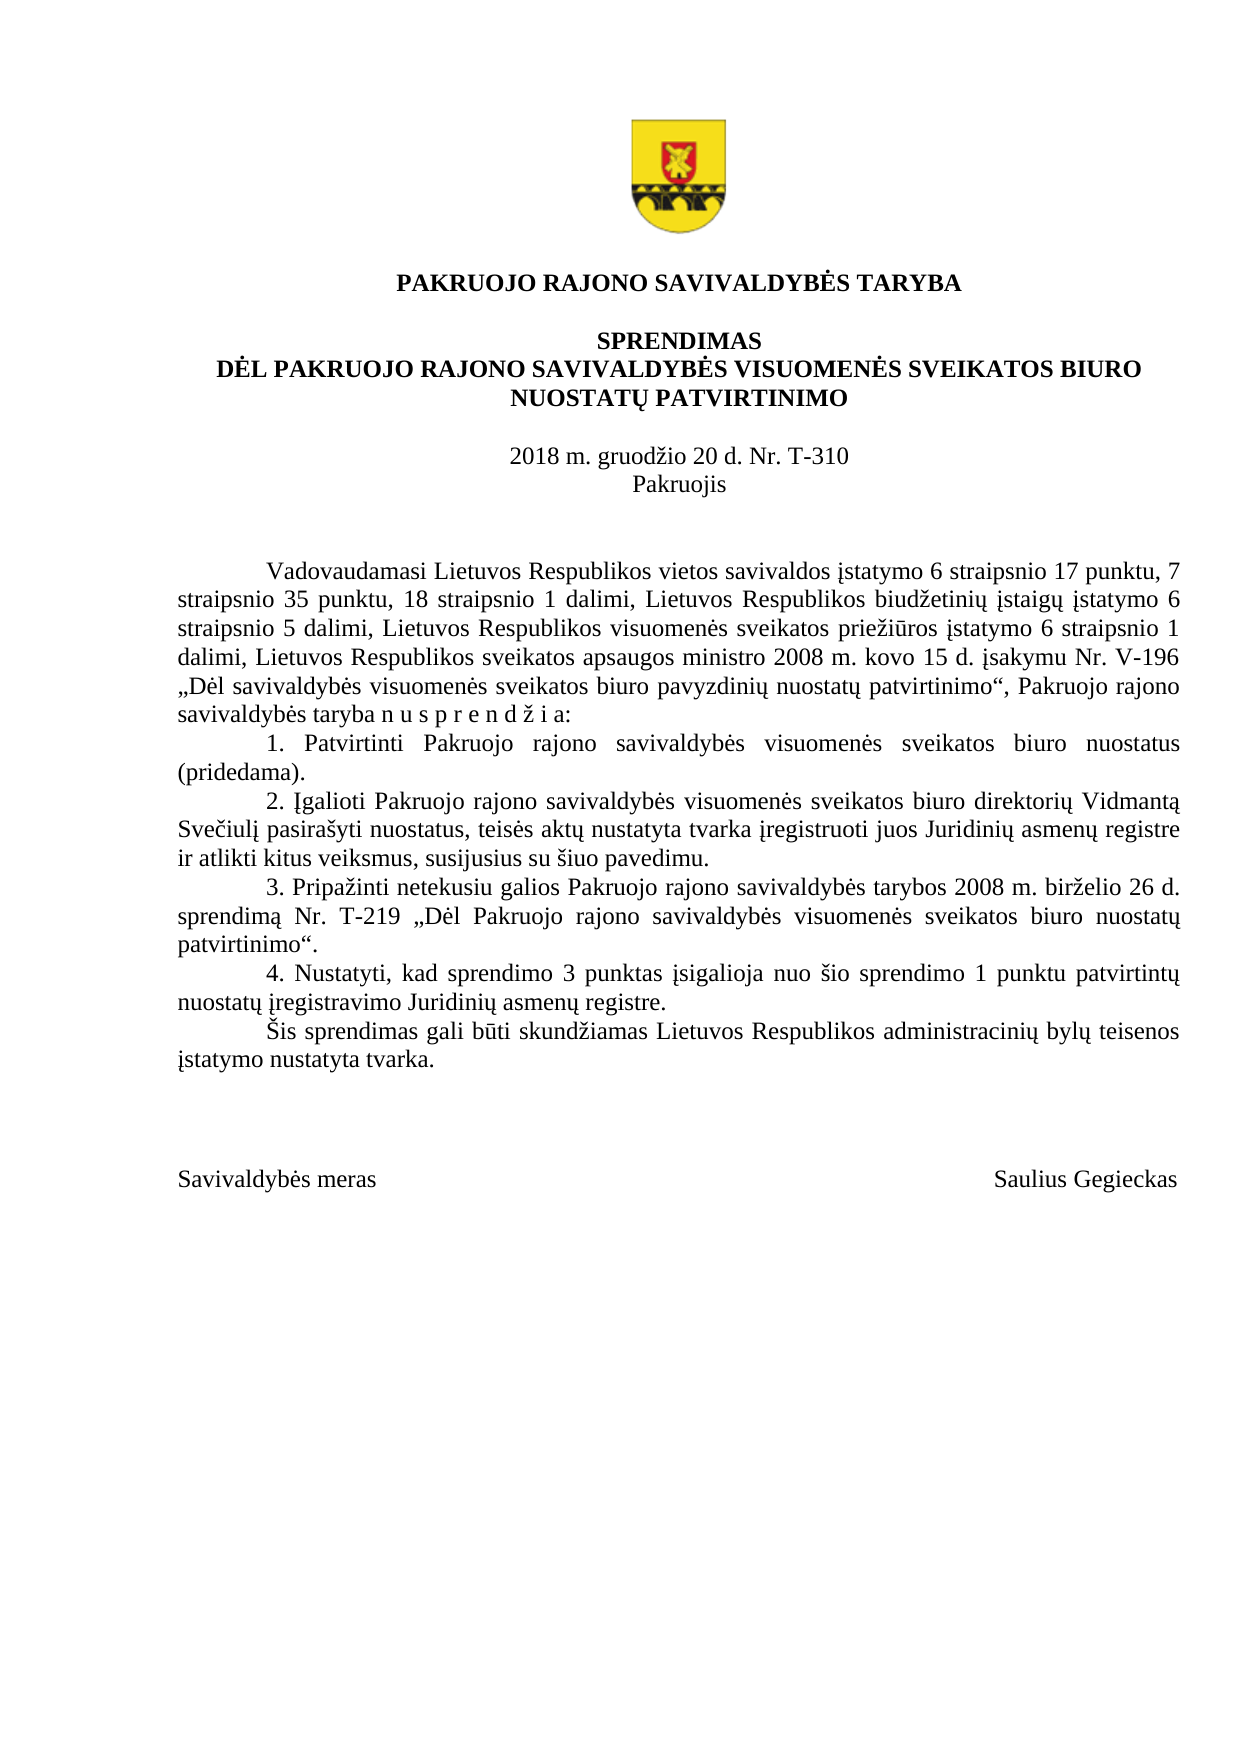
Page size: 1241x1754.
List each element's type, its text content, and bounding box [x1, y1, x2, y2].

text DĖL PAKRUOJO RAJONO SAVIVALDYBĖS VISUOMENĖS SVEIKATOS BIURO NUOSTATŲ PATVIRTINIMO [177, 354, 1181, 412]
text 2018 m. gruodžio 20 d. Nr. T-310 [177, 441, 1181, 469]
text PAKRUOJO RAJONO SAVIVALDYBĖS TARYBA [177, 268, 1181, 297]
text 1. Patvirtinti Pakruojo rajono savivaldybės visuomenės sveikatos biuro nuostatus (pridedama). [177, 728, 1181, 786]
text Vadovaudamasi Lietuvos Respublikos vietos savivaldos įstatymo 6 straipsnio 17 punktu, 7 straipsnio 35 punktu, 18 straipsnio 1 dalimi, Lietuvos Respublikos biudžetinių įstaigų įstatymo 6 straipsnio 5 dalimi, Lietuvos Respublikos visuomenės sveikatos priežiūros įstatymo 6 straipsnio 1 dalimi, Lietuvos Respublikos sveikatos apsaugos ministro 2008 m. kovo 15 d. įsakymu Nr. V-196 „Dėl savivaldybės visuomenės sveikatos biuro pavyzdinių nuostatų patvirtinimo“, Pakruojo rajono savivaldybės taryba n u s p r e n d ž i a: [177, 556, 1181, 728]
text Savivaldybės meras Saulius Gegieckas [177, 1164, 1181, 1192]
text 3. Pripažinti netekusiu galios Pakruojo rajono savivaldybės tarybos 2008 m. birželio 26 d. sprendimą Nr. T-219 „Dėl Pakruojo rajono savivaldybės visuomenės sveikatos biuro nuostatų patvirtinimo“. [177, 872, 1181, 958]
text 2. Įgalioti Pakruojo rajono savivaldybės visuomenės sveikatos biuro direktorių Vidmantą Svečiulį pasirašyti nuostatus, teisės aktų nustatyta tvarka įregistruoti juos Juridinių asmenų registre ir atlikti kitus veiksmus, susijusius su šiuo pavedimu. [177, 786, 1181, 872]
text SPRENDIMAS [177, 326, 1181, 354]
text Pakruojis [177, 469, 1181, 498]
text Šis sprendimas gali būti skundžiamas Lietuvos Respublikos administracinių bylų teisenos įstatymo nustatyta tvarka. [177, 1016, 1181, 1073]
text 4. Nustatyti, kad sprendimo 3 punktas įsigalioja nuo šio sprendimo 1 punktu patvirtintų nuostatų įregistravimo Juridinių asmenų registre. [177, 958, 1181, 1016]
